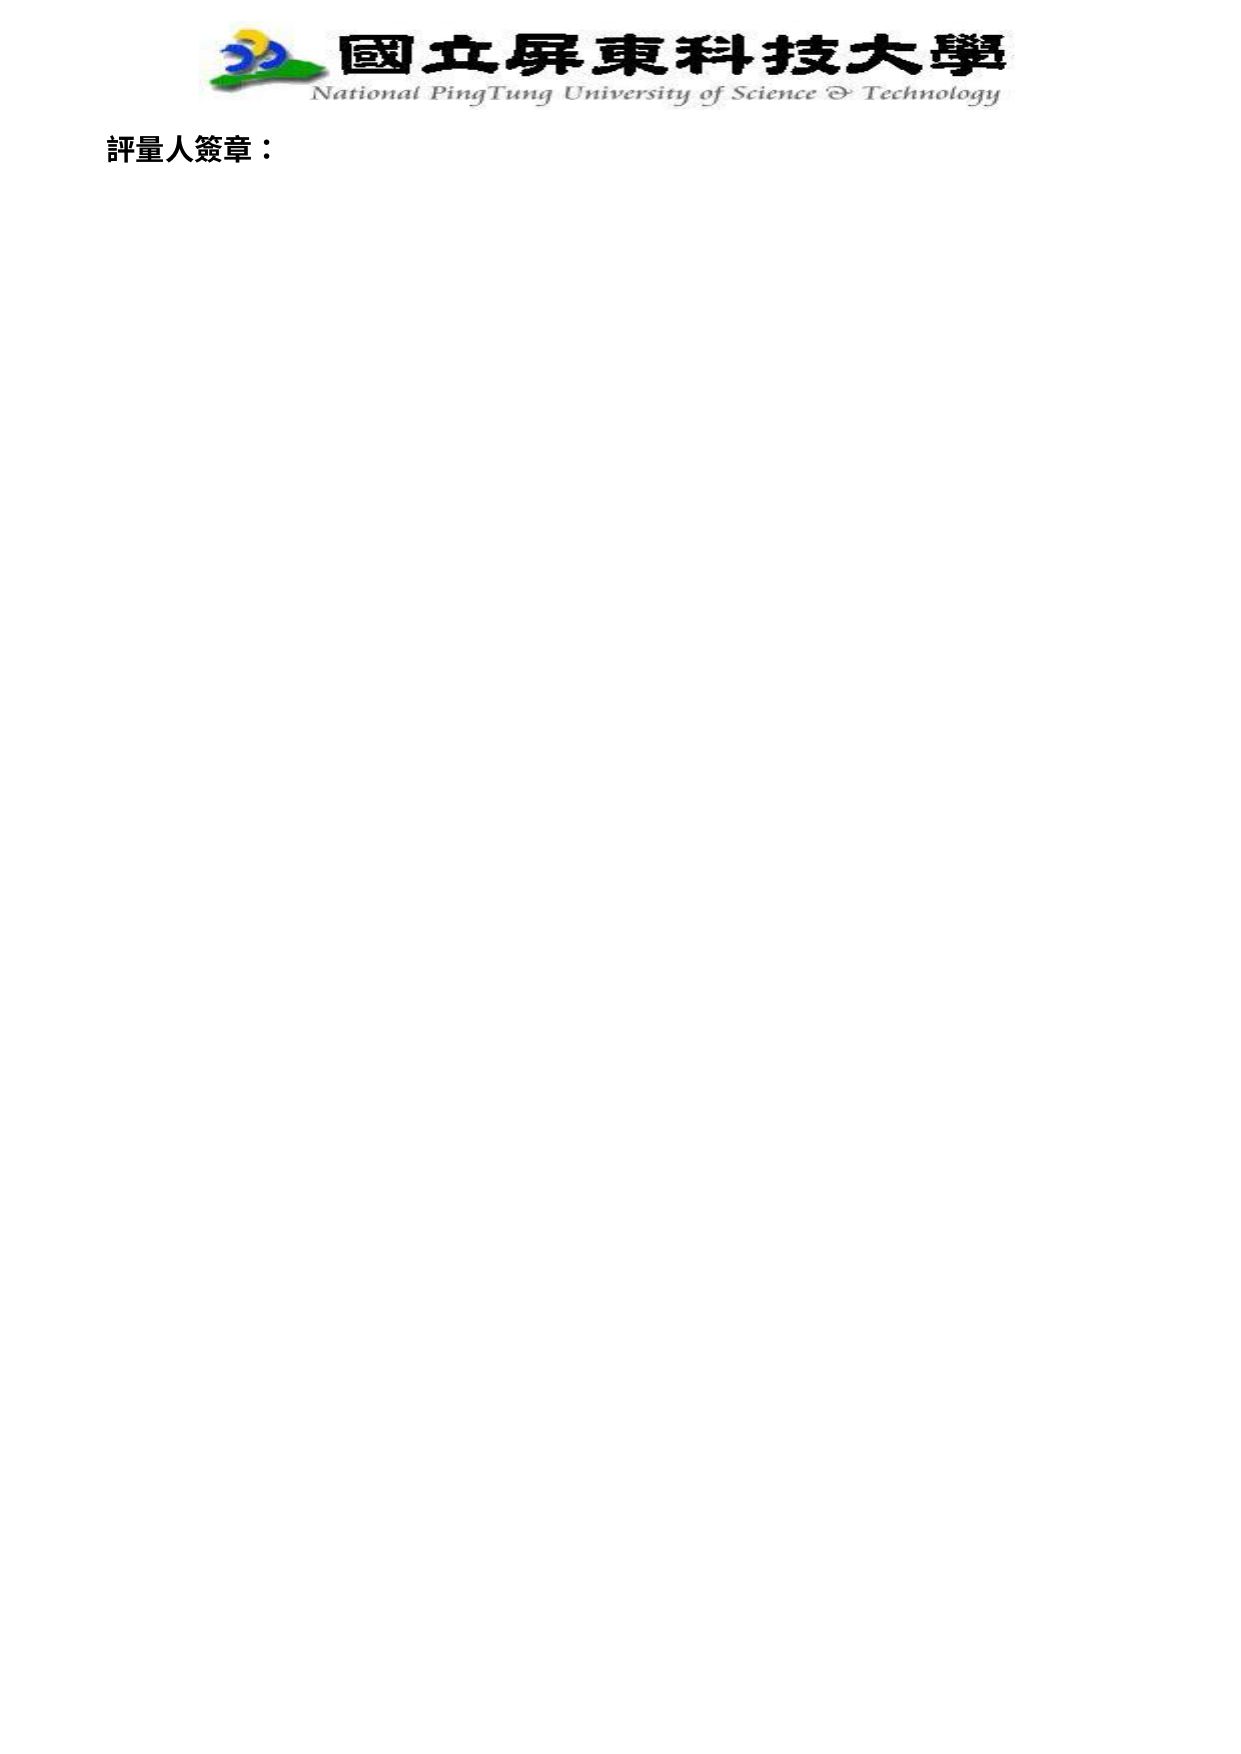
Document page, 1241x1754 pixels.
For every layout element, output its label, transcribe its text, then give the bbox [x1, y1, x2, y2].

picture [198, 21, 1043, 110]
text 評量人簽章： [106, 127, 1134, 169]
